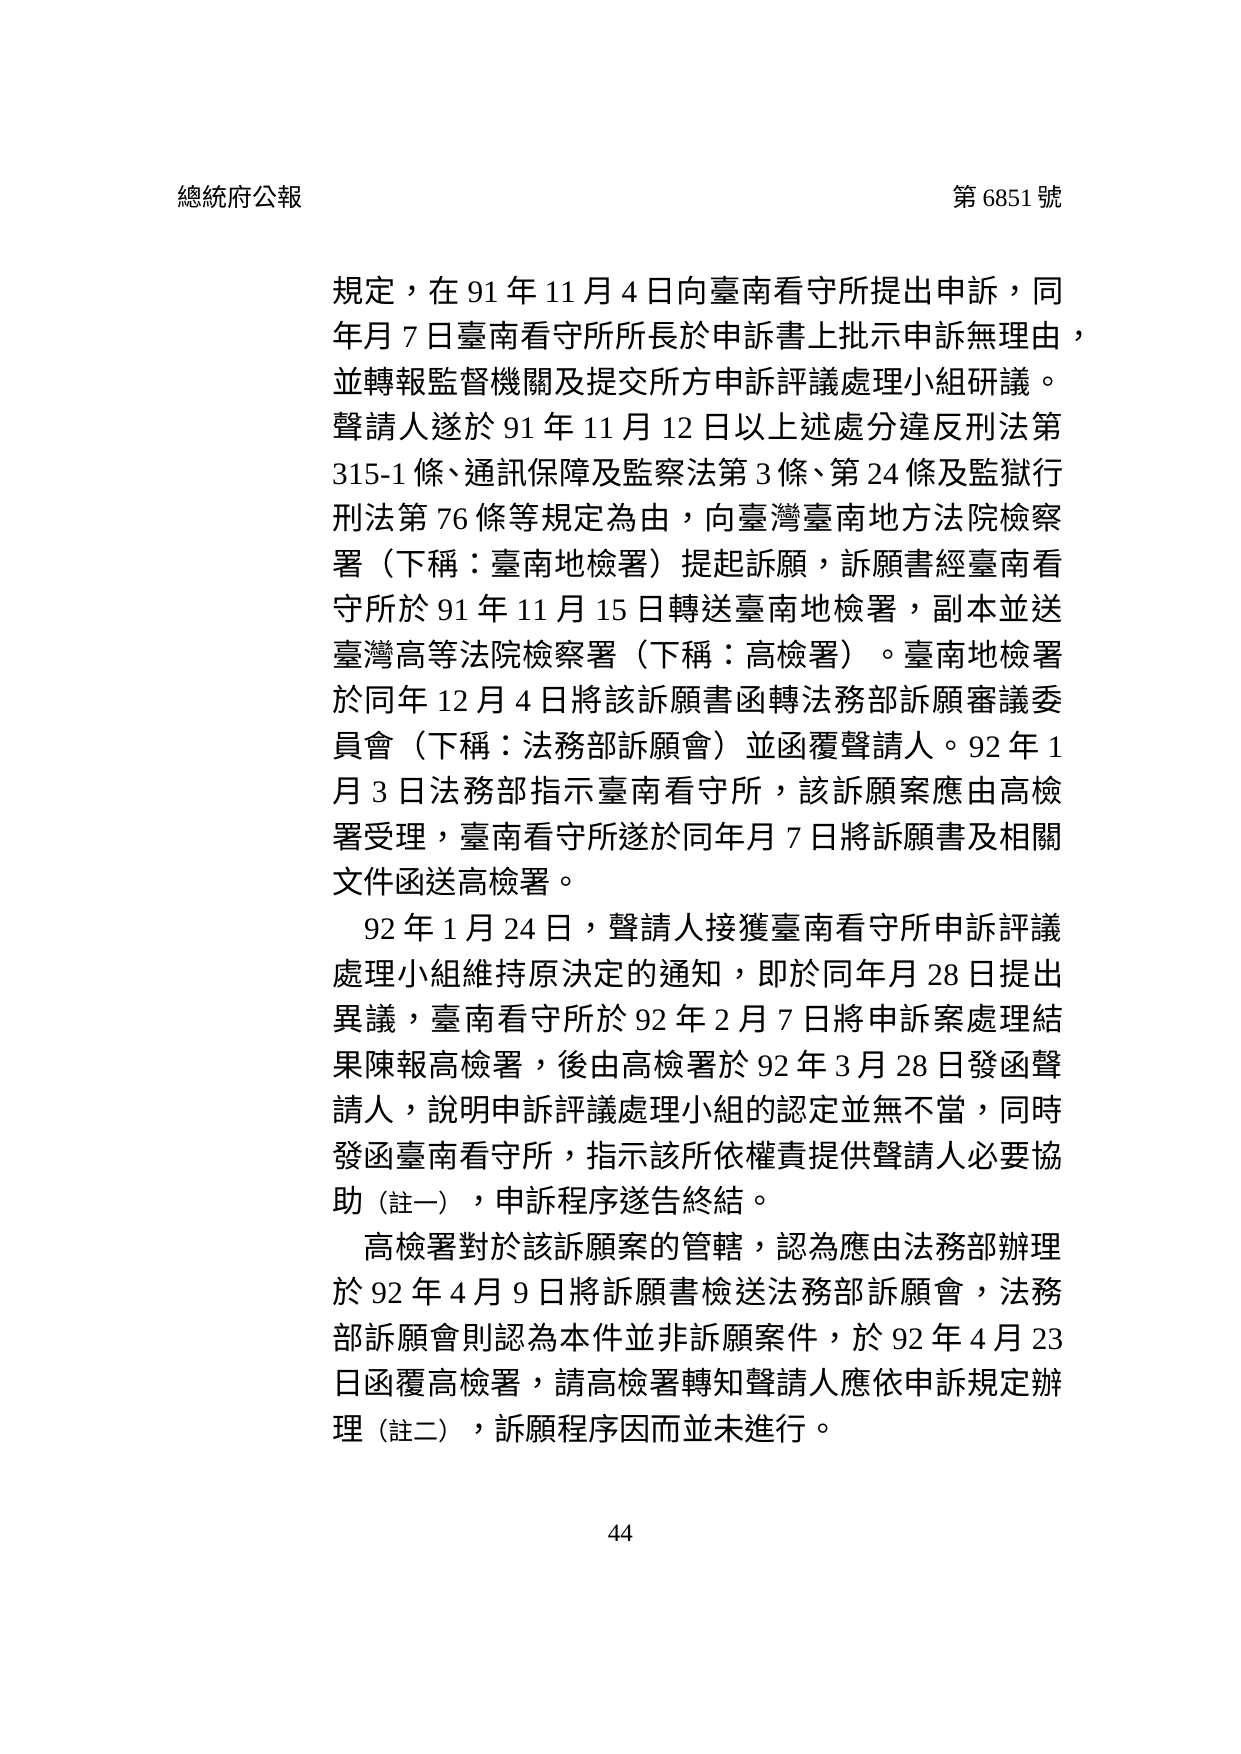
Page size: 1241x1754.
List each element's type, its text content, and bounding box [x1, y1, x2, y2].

text 高檢署對於該訴願案的管轄，認為應由法務部辦理，於92年4月9日將訴願書檢送法務部訴願會，法務部訴願會則認為本件並非訴願案件，於92年4月23日函覆高檢署，請高檢署轉知聲請人應依申訴規定辦理（註二），訴願程序因而並未進行。 [332, 1222, 1063, 1449]
text 聲請人認為看守所的處分逾越監獄行刑法第76條規定，在91年11月4日向臺南看守所提出申訴，同年月7日臺南看守所所長於申訴書上批示申訴無理由，並轉報監督機關及提交所方申訴評議處理小組研議。聲請人遂於91年11月12日以上述處分違反刑法第315-1條、通訊保障及監察法第3條、第24條及監獄行刑法第76條等規定為由，向臺灣臺南地方法院檢察署（下稱：臺南地檢署）提起訴願，訴願書經臺南看守所於91年11月15日轉送臺南地檢署，副本並送臺灣高等法院檢察署（下稱：高檢署）。臺南地檢署於同年12月4日將該訴願書函轉法務部訴願審議委員會（下稱：法務部訴願會）並函覆聲請人。92年1月3日法務部指示臺南看守所，該訴願案應由高檢署受理，臺南看守所遂於同年月7日將訴願書及相關文件函送高檢署。 [332, 266, 1063, 903]
text 92年1月24日，聲請人接獲臺南看守所申訴評議處理小組維持原決定的通知，即於同年月28日提出異議，臺南看守所於92年2月7日將申訴案處理結果陳報高檢署，後由高檢署於92年3月28日發函聲請人，說明申訴評議處理小組的認定並無不當，同時發函臺南看守所，指示該所依權責提供聲請人必要協助（註一），申訴程序遂告終結。 [332, 903, 1063, 1222]
